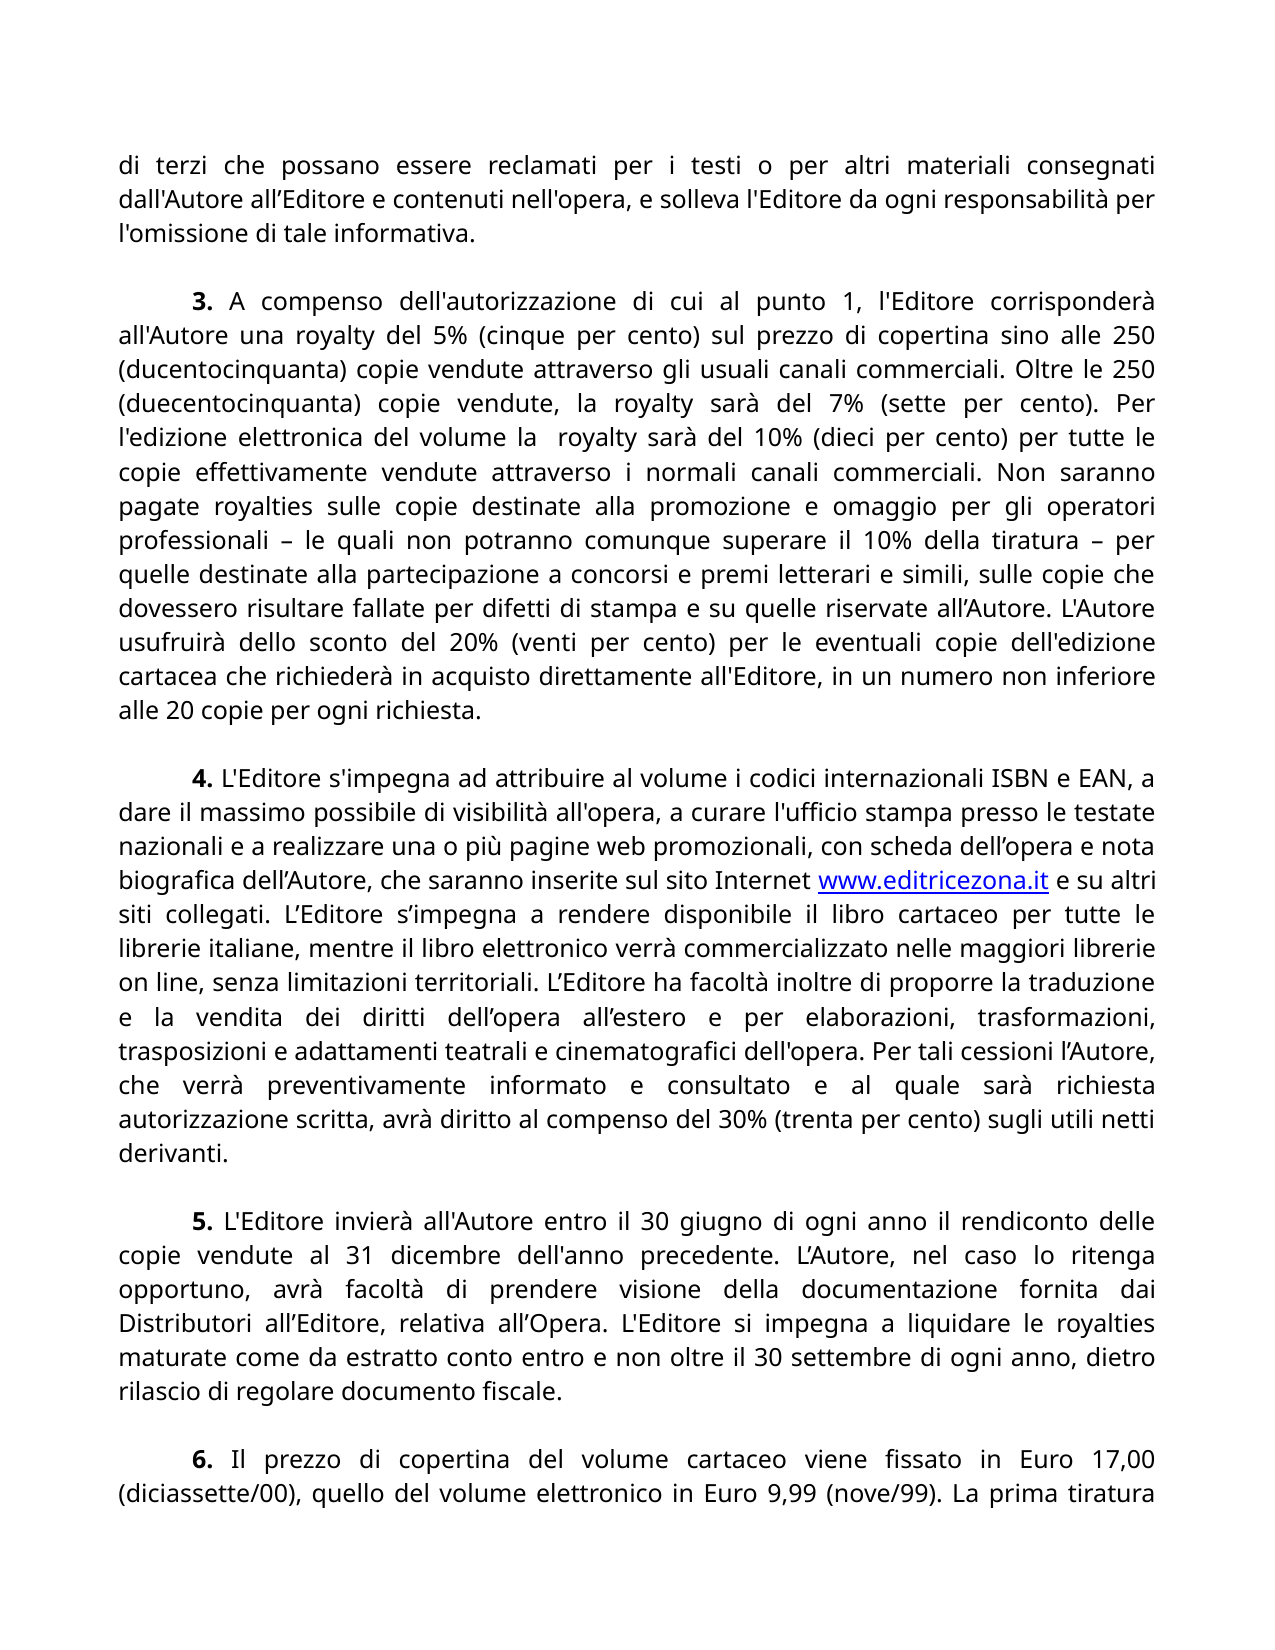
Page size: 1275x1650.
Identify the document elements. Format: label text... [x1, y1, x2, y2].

text 3. A compenso dell'autorizzazione di cui al punto 1, l'Editore corrisponderà all'Autore una royalty del 5% (cinque per cento) sul prezzo di copertina sino alle 250 (ducentocinquanta) copie vendute attraverso gli usuali canali commerciali. Oltre le 250 (duecentocinquanta) copie vendute, la royalty sarà del 7% (sette per cento). Per l'edizione elettronica del volume la royalty sarà del 10% (dieci per cento) per tutte le copie effettivamente vendute attraverso i normali canali commerciali. Non saranno pagate royalties sulle copie destinate alla promozione e omaggio per gli operatori professionali – le quali non potranno comunque superare il 10% della tiratura – per quelle destinate alla partecipazione a concorsi e premi letterari e simili, sulle copie che dovessero risultare fallate per difetti di stampa e su quelle riservate all’Autore. L'Autore usufruirà dello sconto del 20% (venti per cento) per le eventuali copie dell'edizione cartacea che richiederà in acquisto direttamente all'Editore, in un numero non inferiore alle 20 copie per ogni richiesta. [118, 284, 1157, 727]
text 4. L'Editore s'impegna ad attribuire al volume i codici internazionali ISBN e EAN, a dare il massimo possibile di visibilità all'opera, a curare l'ufficio stampa presso le testate nazionali e a realizzare una o più pagine web promozionali, con scheda dell’opera e nota biografica dell’Autore, che saranno inserite sul sito Internet www.editricezona.it e su altri siti collegati. L’Editore s’impegna a rendere disponibile il libro cartaceo per tutte le librerie italiane, mentre il libro elettronico verrà commercializzato nelle maggiori librerie on line, senza limitazioni territoriali. L’Editore ha facoltà inoltre di proporre la traduzione e la vendita dei diritti dell’opera all’estero e per elaborazioni, trasformazioni, trasposizioni e adattamenti teatrali e cinematografici dell'opera. Per tali cessioni l’Autore, che verrà preventivamente informato e consultato e al quale sarà richiesta autorizzazione scritta, avrà diritto al compenso del 30% (trenta per cento) sugli utili netti derivanti. [118, 761, 1157, 1169]
text di terzi che possano essere reclamati per i testi o per altri materiali consegnati dall'Autore all’Editore e contenuti nell'opera, e solleva l'Editore da ogni responsabilità per l'omissione di tale informativa. [118, 148, 1157, 250]
text 5. L'Editore invierà all'Autore entro il 30 giugno di ogni anno il rendiconto delle copie vendute al 31 dicembre dell'anno precedente. L’Autore, nel caso lo ritenga opportuno, avrà facoltà di prendere visione della documentazione fornita dai Distributori all’Editore, relativa all’Opera. L'Editore si impegna a liquidare le royalties maturate come da estratto conto entro e non oltre il 30 settembre di ogni anno, dietro rilascio di regolare documento fiscale. [118, 1203, 1157, 1408]
text 6. Il prezzo di copertina del volume cartaceo viene fissato in Euro 17,00 (diciassette/00), quello del volume elettronico in Euro 9,99 (nove/99). La prima tiratura [118, 1442, 1157, 1510]
